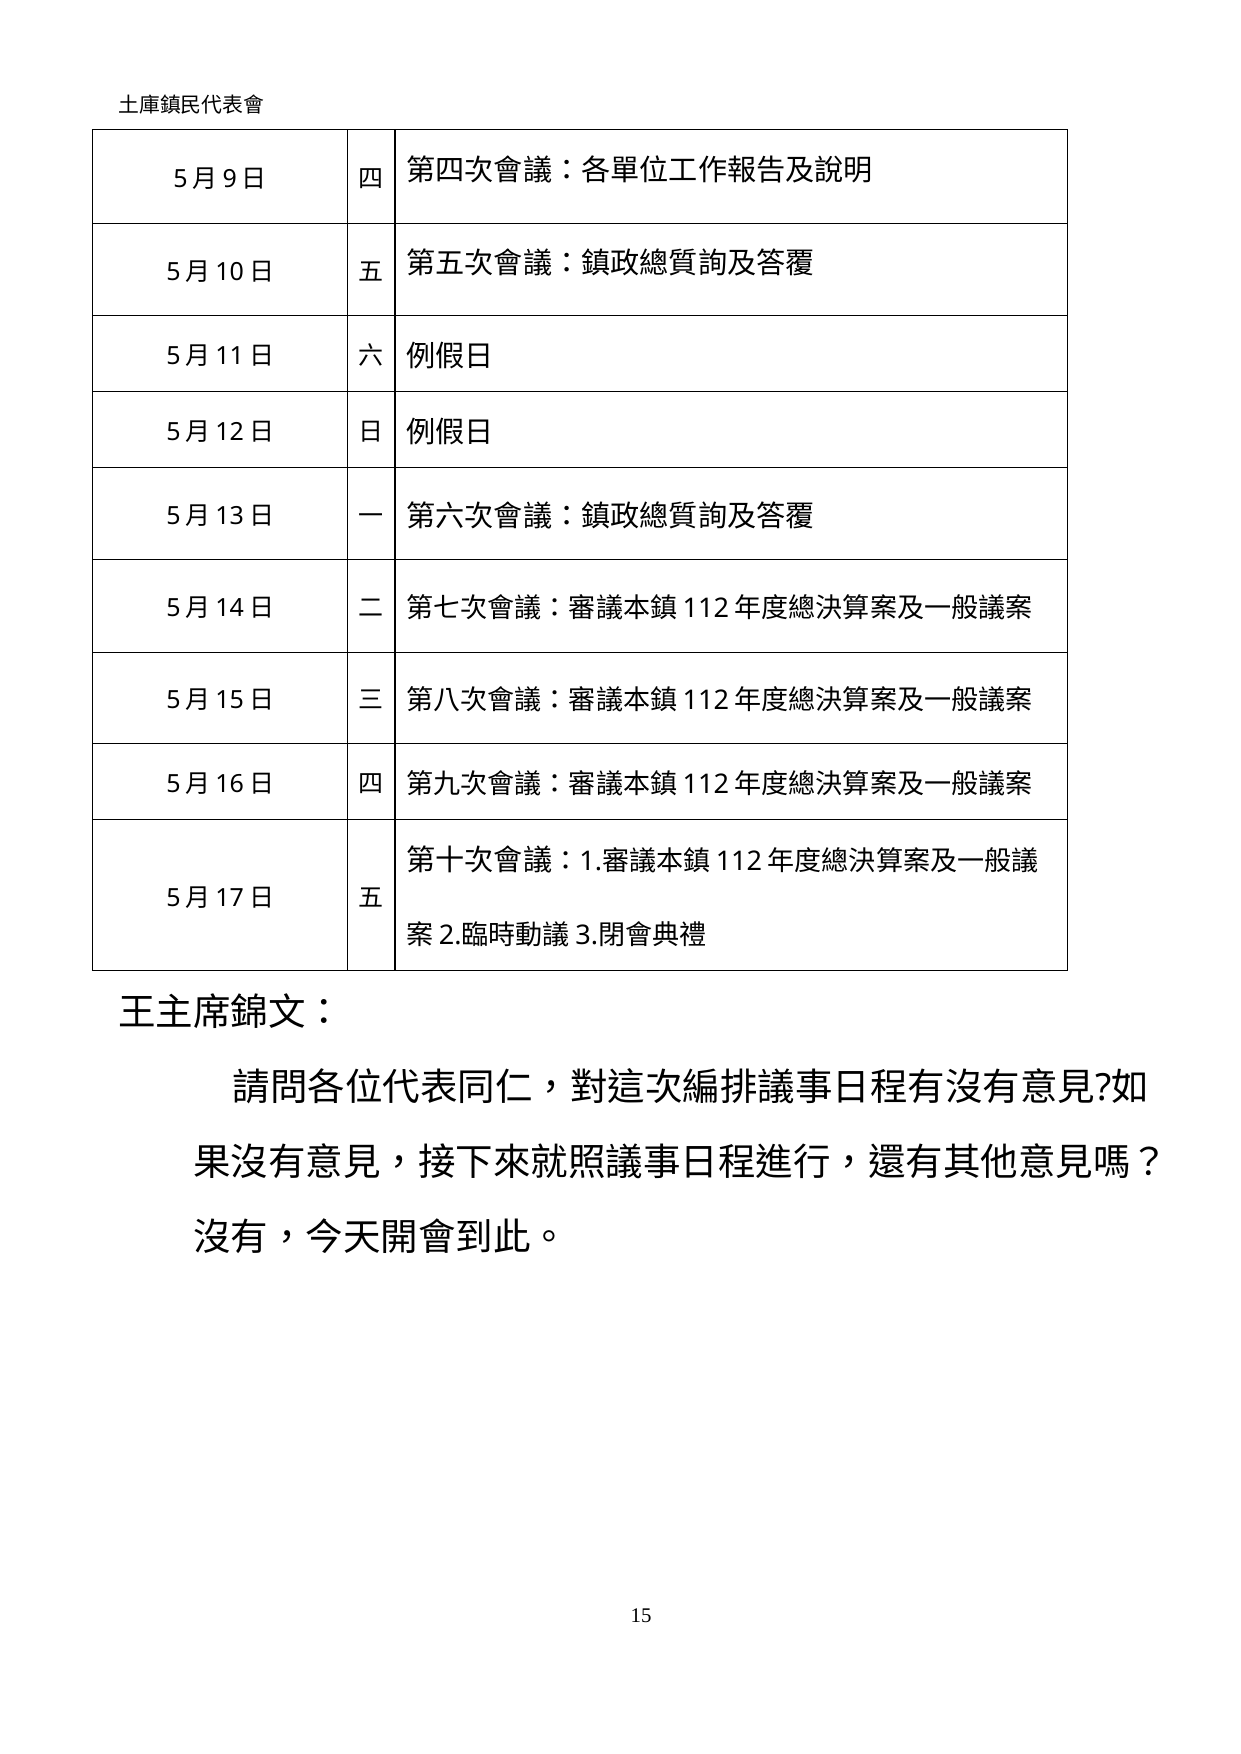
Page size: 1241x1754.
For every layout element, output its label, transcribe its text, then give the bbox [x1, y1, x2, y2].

table_cell 第七次會議：審議本鎮112年度總決算案及一般議案 [396, 560, 1067, 652]
table_cell 例假日 [396, 392, 1067, 467]
table_cell 5月13日 [93, 468, 347, 559]
table_cell 5月10日 [93, 224, 347, 315]
table_cell 5月16日 [93, 744, 347, 819]
table_cell 5月17日 [93, 820, 347, 970]
table_cell 一 [348, 468, 394, 559]
table_cell 日 [348, 392, 394, 467]
table_cell 第五次會議：鎮政總質詢及答覆 [396, 224, 1067, 315]
table_cell 第四次會議：各單位工作報告及說明 [396, 130, 1067, 223]
table_cell 例假日 [396, 316, 1067, 391]
table_cell 第十次會議：1.審議本鎮112年度總決算案及一般議案2.臨時動議3.閉會典禮 [396, 820, 1067, 970]
table_cell 四 [348, 130, 394, 223]
table_cell 5月12日 [93, 392, 347, 467]
table_cell 5月15日 [93, 653, 347, 743]
text 王主席錦文： [118, 971, 1163, 1046]
table_cell 第八次會議：審議本鎮112年度總決算案及一般議案 [396, 653, 1067, 743]
table_cell 五 [348, 820, 394, 970]
table_cell 四 [348, 744, 394, 819]
table_cell 第九次會議：審議本鎮112年度總決算案及一般議案 [396, 744, 1067, 819]
table_cell 5月14日 [93, 560, 347, 652]
text 請問各位代表同仁，對這次編排議事日程有沒有意見?如果沒有意見，接下來就照議事日程進行，還有其他意見嗎？沒有，今天開會到此。 [193, 1046, 1163, 1271]
table_cell 三 [348, 653, 394, 743]
table_cell 二 [348, 560, 394, 652]
table_cell 五 [348, 224, 394, 315]
table_cell 5月11日 [93, 316, 347, 391]
table_cell 六 [348, 316, 394, 391]
table_cell 第六次會議：鎮政總質詢及答覆 [396, 468, 1067, 559]
table_cell 5月9日 [93, 130, 347, 223]
